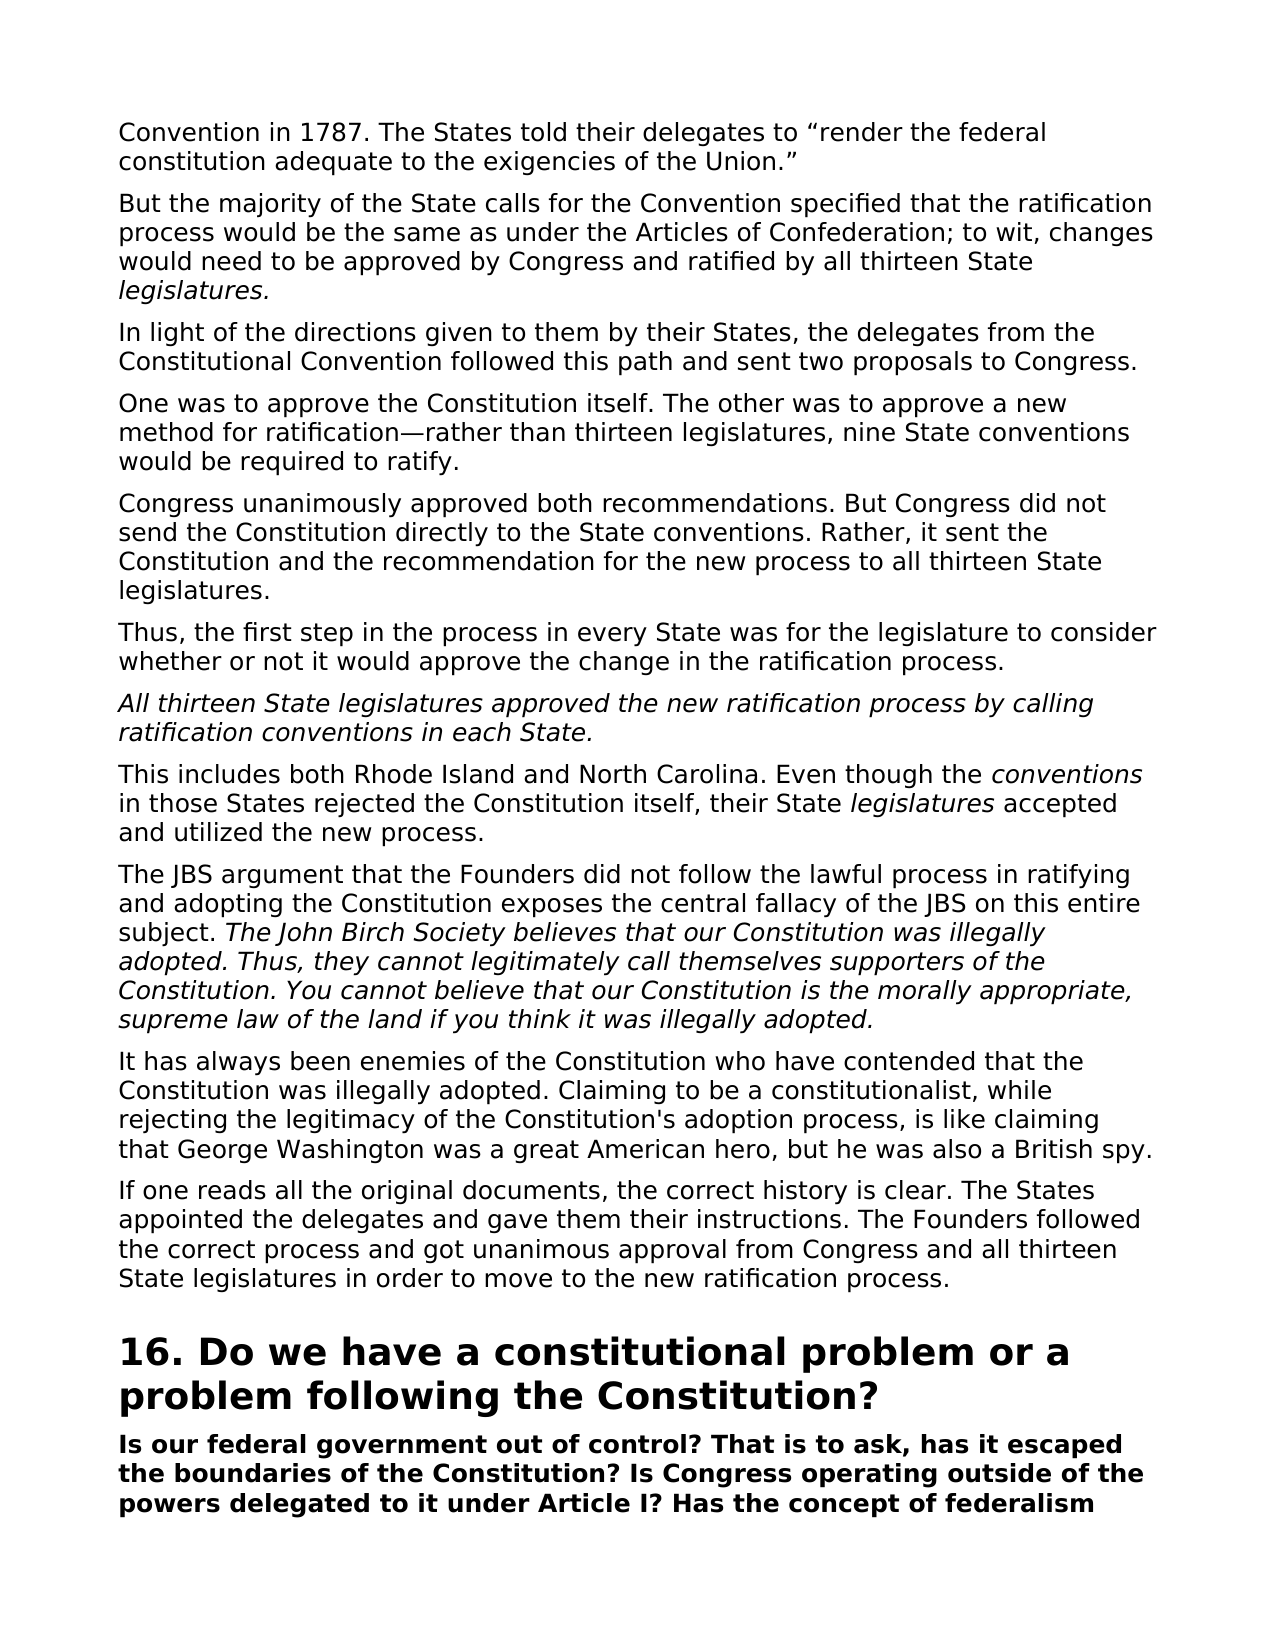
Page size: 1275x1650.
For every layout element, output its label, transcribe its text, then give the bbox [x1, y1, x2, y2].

text Congress unanimously approved both recommendations. But Congress did not send the Constitution directly to the State conventions. Rather, it sent the Constitution and the recommendation for the new process to all thirteen State legislatures. [118, 489, 1157, 606]
text The JBS argument that the Founders did not follow the lawful process in ratifying and adopting the Constitution exposes the central fallacy of the JBS on this entire subject. The John Birch Society believes that our Constitution was illegally adopted. Thus, they cannot legitimately call themselves supporters of the Constitution. You cannot believe that our Constitution is the morally appropriate, supreme law of the land if you think it was illegally adopted. [118, 860, 1157, 1035]
text One was to approve the Constitution itself. The other was to approve a new method for ratification—rather than thirteen legislatures, nine State conventions would be required to ratify. [118, 389, 1157, 476]
text Is our federal government out of control? That is to ask, has it escaped the boundaries of the Constitution? Is Congress operating outside of the powers delegated to it under Article I? Has the concept of federalism [118, 1430, 1157, 1518]
text In light of the directions given to them by their States, the delegates from the Constitutional Convention followed this path and sent two proposals to Congress. [118, 318, 1157, 376]
text Convention in 1787. The States told their delegates to “render the federal constitution adequate to the exigencies of the Union.” [118, 118, 1157, 176]
text All thirteen State legislatures approved the new ratification process by calling ratification conventions in each State. [118, 689, 1157, 747]
subtitle 16. Do we have a constitutional problem or a problem following the Constitution? [118, 1331, 1157, 1418]
text Thus, the first step in the process in every State was for the legislature to consider whether or not it would approve the change in the ratification process. [118, 618, 1157, 676]
text But the majority of the State calls for the Convention specified that the ratification process would be the same as under the Articles of Confederation; to wit, changes would need to be approved by Congress and ratified by all thirteen State legislatures. [118, 189, 1157, 306]
text If one reads all the original documents, the correct history is clear. The States appointed the delegates and gave them their instructions. The Founders followed the correct process and got unanimous approval from Congress and all thirteen State legislatures in order to move to the new ratification process. [118, 1176, 1157, 1293]
text It has always been enemies of the Constitution who have contended that the Constitution was illegally adopted. Claiming to be a constitutionalist, while rejecting the legitimacy of the Constitution's adoption process, is like claiming that George Washington was a great American hero, but he was also a British spy. [118, 1047, 1157, 1164]
text This includes both Rhode Island and North Carolina. Even though the conventions in those States rejected the Constitution itself, their State legislatures accepted and utilized the new process. [118, 760, 1157, 847]
